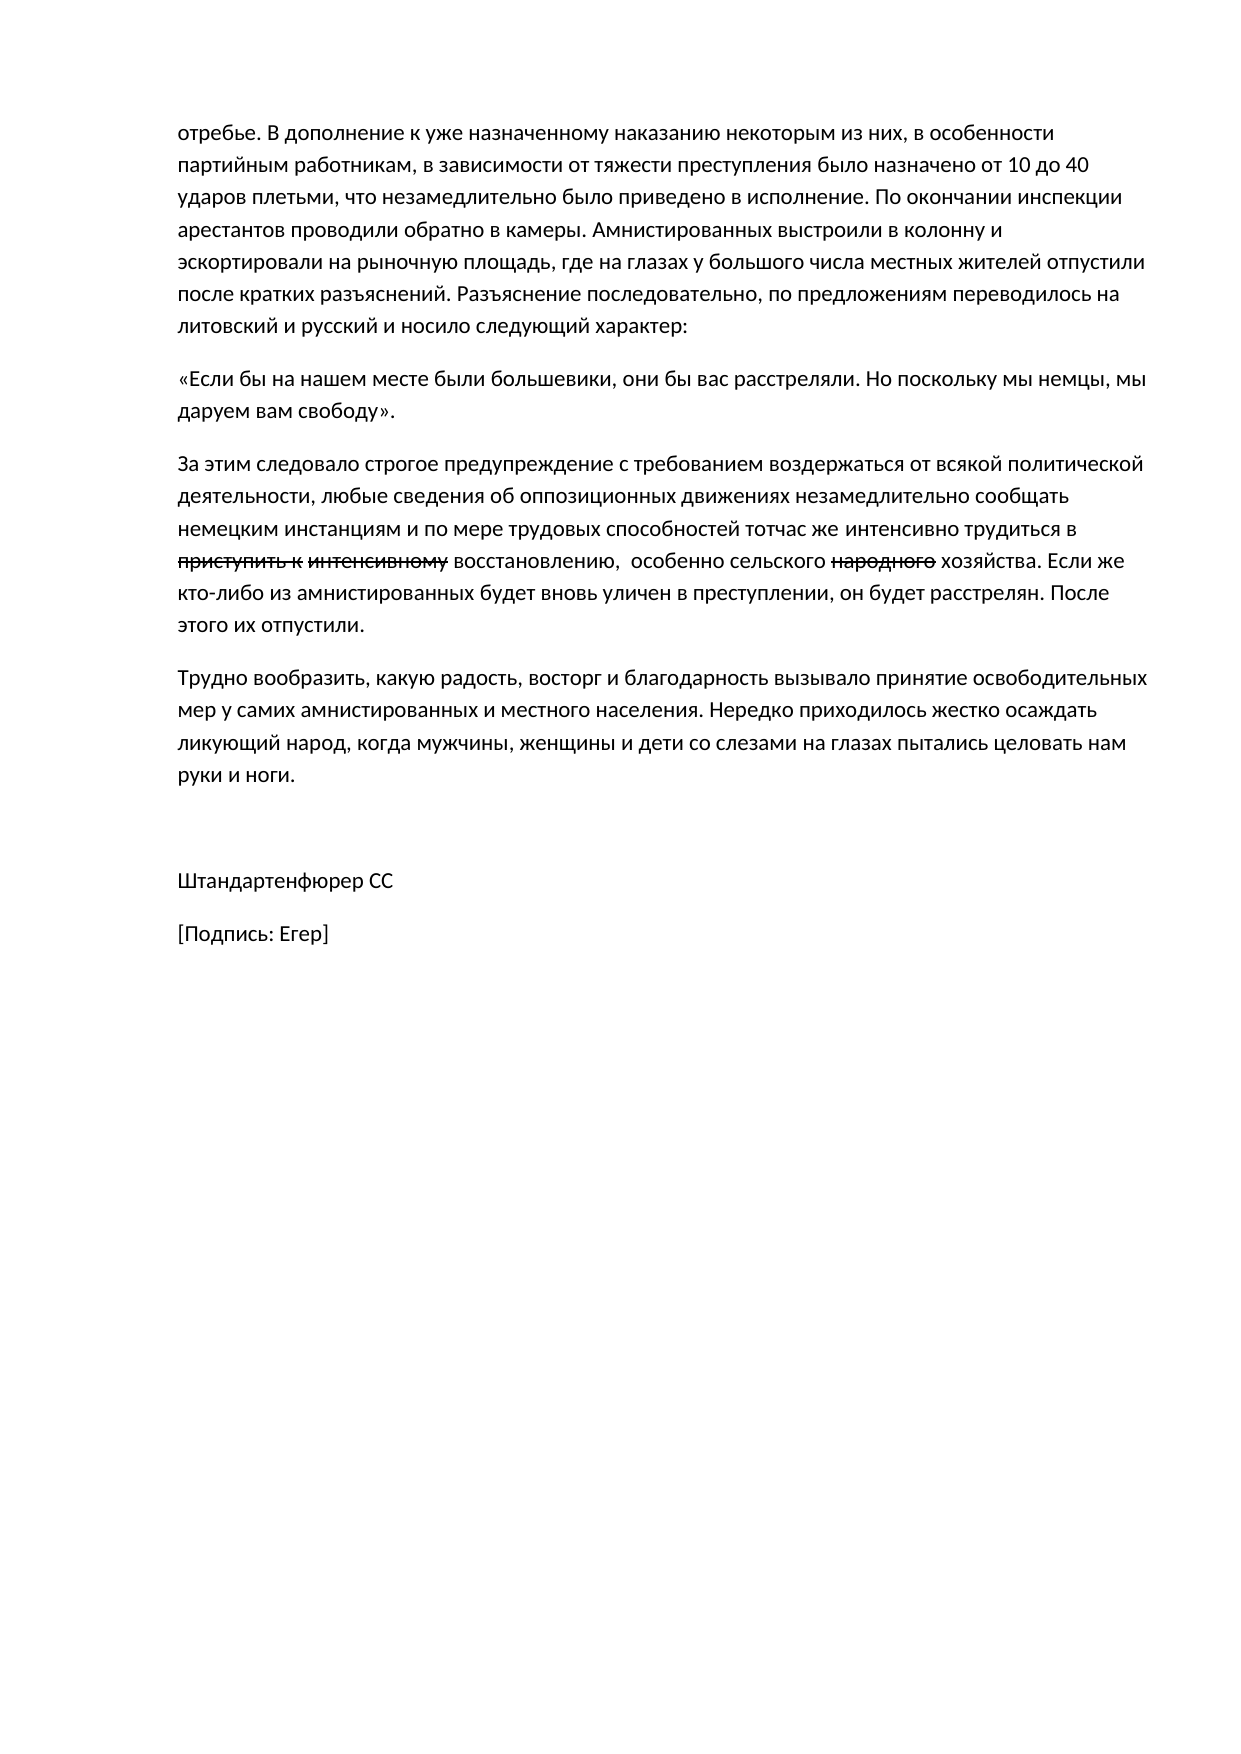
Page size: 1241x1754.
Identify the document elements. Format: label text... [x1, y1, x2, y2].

text [Подпись: Егер] [177, 919, 1152, 947]
text За этим следовало строгое предупреждение с требованием воздержаться от всякой политической деятельности, любые сведения об оппозиционных движениях незамедлительно сообщать немецким инстанциям и по мере трудовых способностей тотчас же интенсивно трудиться в приступить к интенсивному восстановлению, особенно сельского народного хозяйства. Если же кто-либо из амнистированных будет вновь уличен в преступлении, он будет расстрелян. После этого их отпустили. [177, 449, 1152, 638]
text отребье. В дополнение к уже назначенному наказанию некоторым из них, в особенности партийным работникам, в зависимости от тяжести преступления было назначено от 10 до 40 ударов плетьми, что незамедлительно было приведено в исполнение. По окончании инспекции арестантов проводили обратно в камеры. Амнистированных выстроили в колонну и эскортировали на рыночную площадь, где на глазах у большого числа местных жителей отпустили после кратких разъяснений. Разъяснение последовательно, по предложениям переводилось на литовский и русский и носило следующий характер: [177, 118, 1152, 339]
text Штандартенфюрер СС [177, 866, 1152, 894]
text «Если бы на нашем месте были большевики, они бы вас расстреляли. Но поскольку мы немцы, мы даруем вам свободу». [177, 364, 1152, 424]
text Трудно вообразить, какую радость, восторг и благодарность вызывало принятие освободительных мер у самих амнистированных и местного населения. Нередко приходилось жестко осаждать ликующий народ, когда мужчины, женщины и дети со слезами на глазах пытались целовать нам руки и ноги. [177, 663, 1152, 788]
